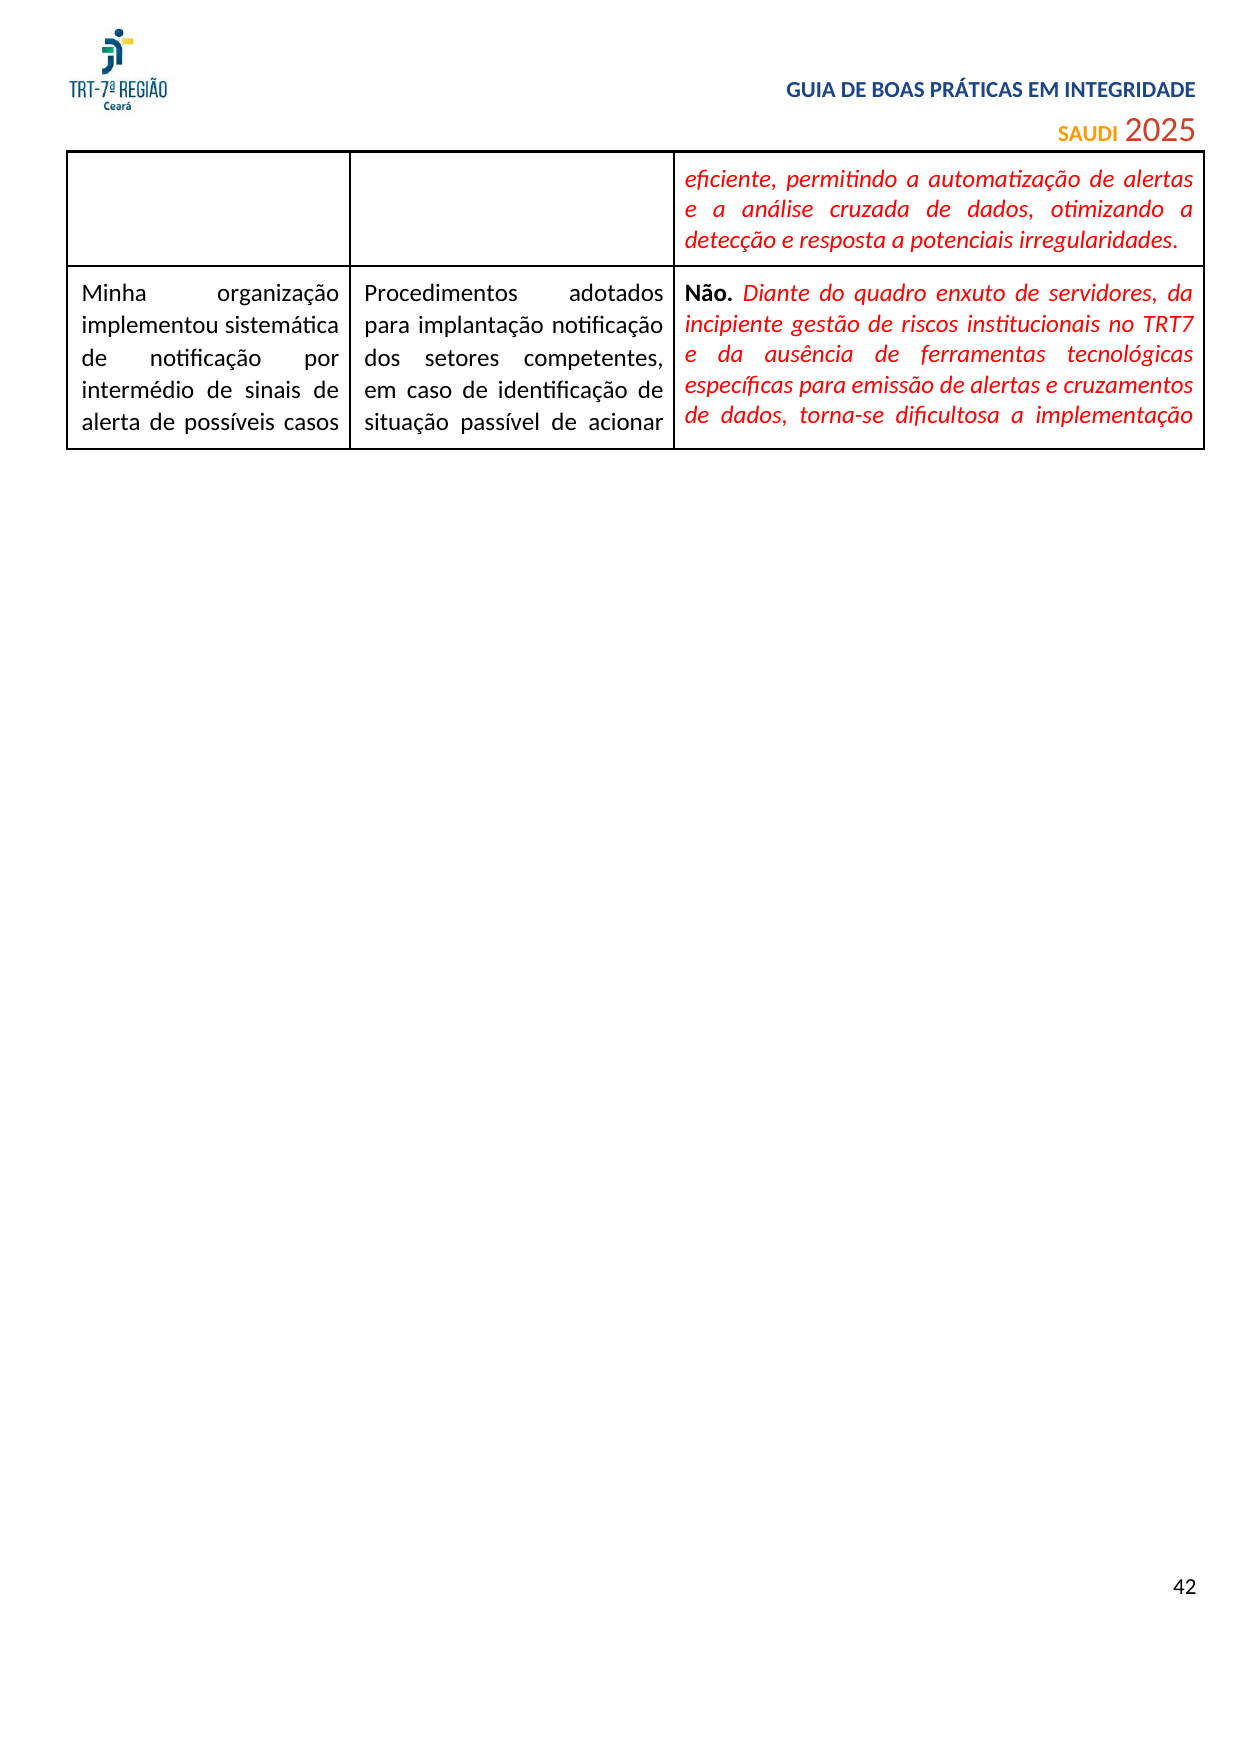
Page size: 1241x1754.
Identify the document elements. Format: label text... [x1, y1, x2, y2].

picture [58, 18, 175, 119]
table_cell [68, 153, 349, 265]
table_cell [351, 153, 673, 265]
table_cell Minha organização implementou sistemática de notificação por intermédio de sinais de alerta de possíveis casos [68, 267, 349, 447]
table_cell Procedimentos adotados para implantação notificação dos setores competentes, em caso de identificação de situação passível de acionar [351, 267, 673, 447]
table_cell eficiente, permitindo a automatização de alertas e a análise cruzada de dados, otimizando a detecção e resposta a potenciais irregularidades. [675, 153, 1203, 265]
table_cell Não. Diante do quadro enxuto de servidores, da incipiente gestão de riscos institucionais no TRT7 e da ausência de ferramentas tecnológicas específicas para emissão de alertas e cruzamentos de dados, torna-se dificultosa a implementação [675, 267, 1203, 447]
